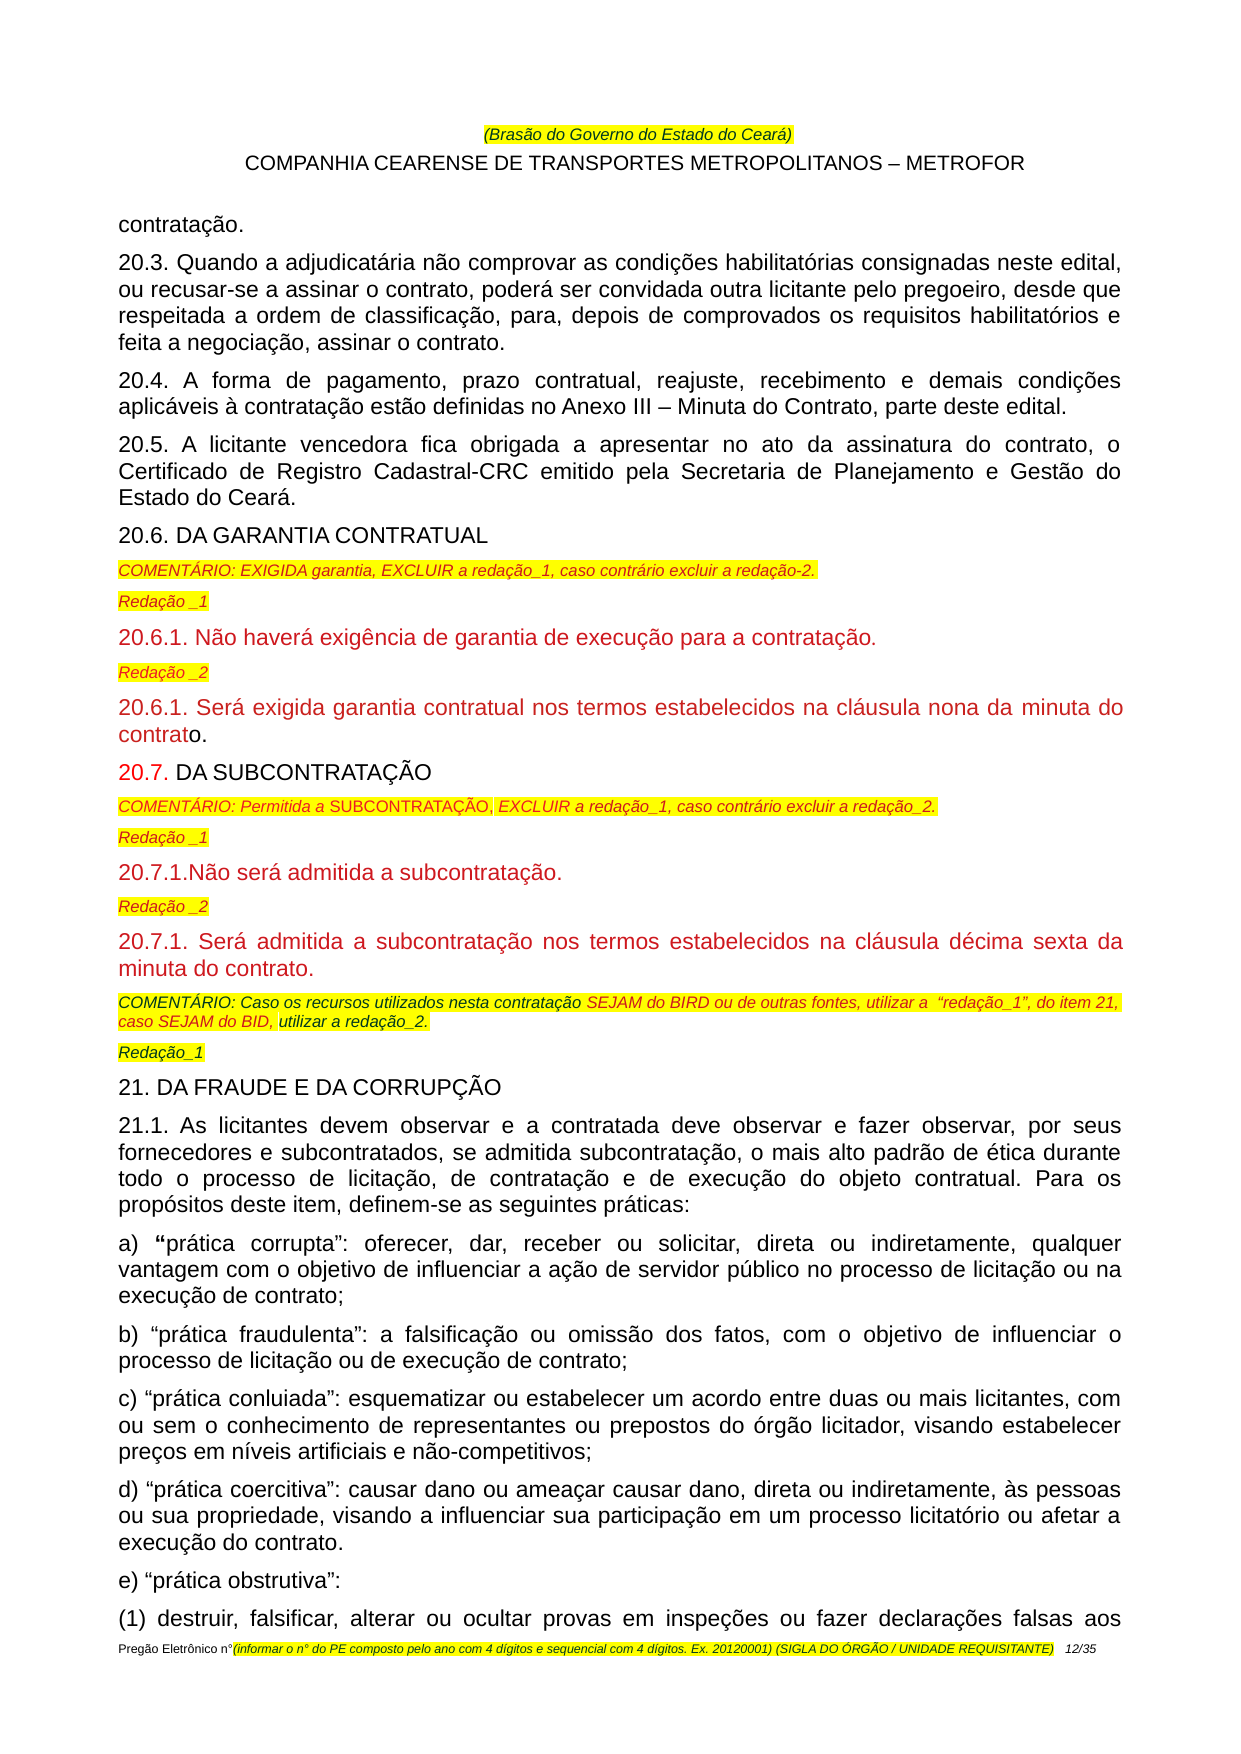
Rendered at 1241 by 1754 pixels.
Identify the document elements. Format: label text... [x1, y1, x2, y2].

text Redação_1 [118, 1043, 1123, 1062]
text d) “prática coercitiva”: causar dano ou ameaçar causar dano, direta ou indiretamente, às pessoas ou sua propriedade, visando a influenciar sua participação em um processo licitatório ou afetar a execução do contrato. [118, 1476, 1122, 1555]
text 20.6.1. Não haverá exigência de garantia de execução para a contratação. [118, 622, 1123, 651]
text Redação _1 [118, 828, 1123, 847]
text 20.4. A forma de pagamento, prazo contratual, reajuste, recebimento e demais condições aplicáveis à contratação estão definidas no Anexo III – Minuta do Contrato, parte deste edital. [118, 367, 1122, 419]
text Redação _2 [118, 663, 1123, 682]
text COMENTÁRIO: Caso os recursos utilizados nesta contratação SEJAM do BIRD ou de outras fontes, utilizar a “redação_1”, do item 21, caso SEJAM do BID, utilizar a redação_2. [118, 993, 1122, 1031]
text c) “prática conluiada”: esquematizar ou estabelecer um acordo entre duas ou mais licitantes, com ou sem o conhecimento de representantes ou prepostos do órgão licitador, visando estabelecer preços em níveis artificiais e não-competitivos; [118, 1385, 1122, 1464]
text 20.5. A licitante vencedora fica obrigada a apresentar no ato da assinatura do contrato, o Certificado de Registro Cadastral-CRC emitido pela Secretaria de Planejamento e Gestão do Estado do Ceará. [118, 431, 1122, 510]
text COMENTÁRIO: Permitida a SUBCONTRATAÇÃO, EXCLUIR a redação_1, caso contrário excluir a redação_2. [118, 797, 1123, 816]
text Redação _1 [118, 591, 1123, 611]
text 20.7. DA SUBCONTRATAÇÃO [118, 759, 1122, 785]
text 20.7.1.Não será admitida a subcontratação. [118, 859, 1123, 885]
text b) “prática fraudulenta”: a falsificação ou omissão dos fatos, com o objetivo de influenciar o processo de licitação ou de execução de contrato; [118, 1321, 1122, 1373]
text 20.3. Quando a adjudicatária não comprovar as condições habilitatórias consignadas neste edital, ou recusar-se a assinar o contrato, poderá ser convidada outra licitante pelo pregoeiro, desde que respeitada a ordem de classificação, para, depois de comprovados os requisitos habilitatórios e feita a negociação, assinar o contrato. [118, 249, 1122, 355]
text 20.6.1. Será exigida garantia contratual nos termos estabelecidos na cláusula nona da minuta do contrato. [118, 694, 1123, 747]
text COMENTÁRIO: EXIGIDA garantia, EXCLUIR a redação_1, caso contrário excluir a redação-2. [118, 560, 1123, 579]
text 20.6. DA GARANTIA CONTRATUAL [118, 522, 1122, 548]
text contratação. [118, 211, 1122, 237]
text e) “prática obstrutiva”: [118, 1567, 1122, 1593]
text (1) destruir, falsificar, alterar ou ocultar provas em inspeções ou fazer declarações falsas aos [118, 1605, 1122, 1632]
text a) “prática corrupta”: oferecer, dar, receber ou solicitar, direta ou indiretamente, qualquer vantagem com o objetivo de influenciar a ação de servidor público no processo de licitação ou na execução de contrato; [118, 1230, 1122, 1309]
text 21. DA FRAUDE E DA CORRUPÇÃO [118, 1074, 1122, 1101]
text 20.7.1. Será admitida a subcontratação nos termos estabelecidos na cláusula décima sexta da minuta do contrato. [118, 928, 1123, 981]
text Redação _2 [118, 897, 1123, 916]
text 21.1. As licitantes devem observar e a contratada deve observar e fazer observar, por seus fornecedores e subcontratados, se admitida subcontratação, o mais alto padrão de ética durante todo o processo de licitação, de contratação e de execução do objeto contratual. Para os propósitos deste item, definem-se as seguintes práticas: [118, 1112, 1122, 1218]
